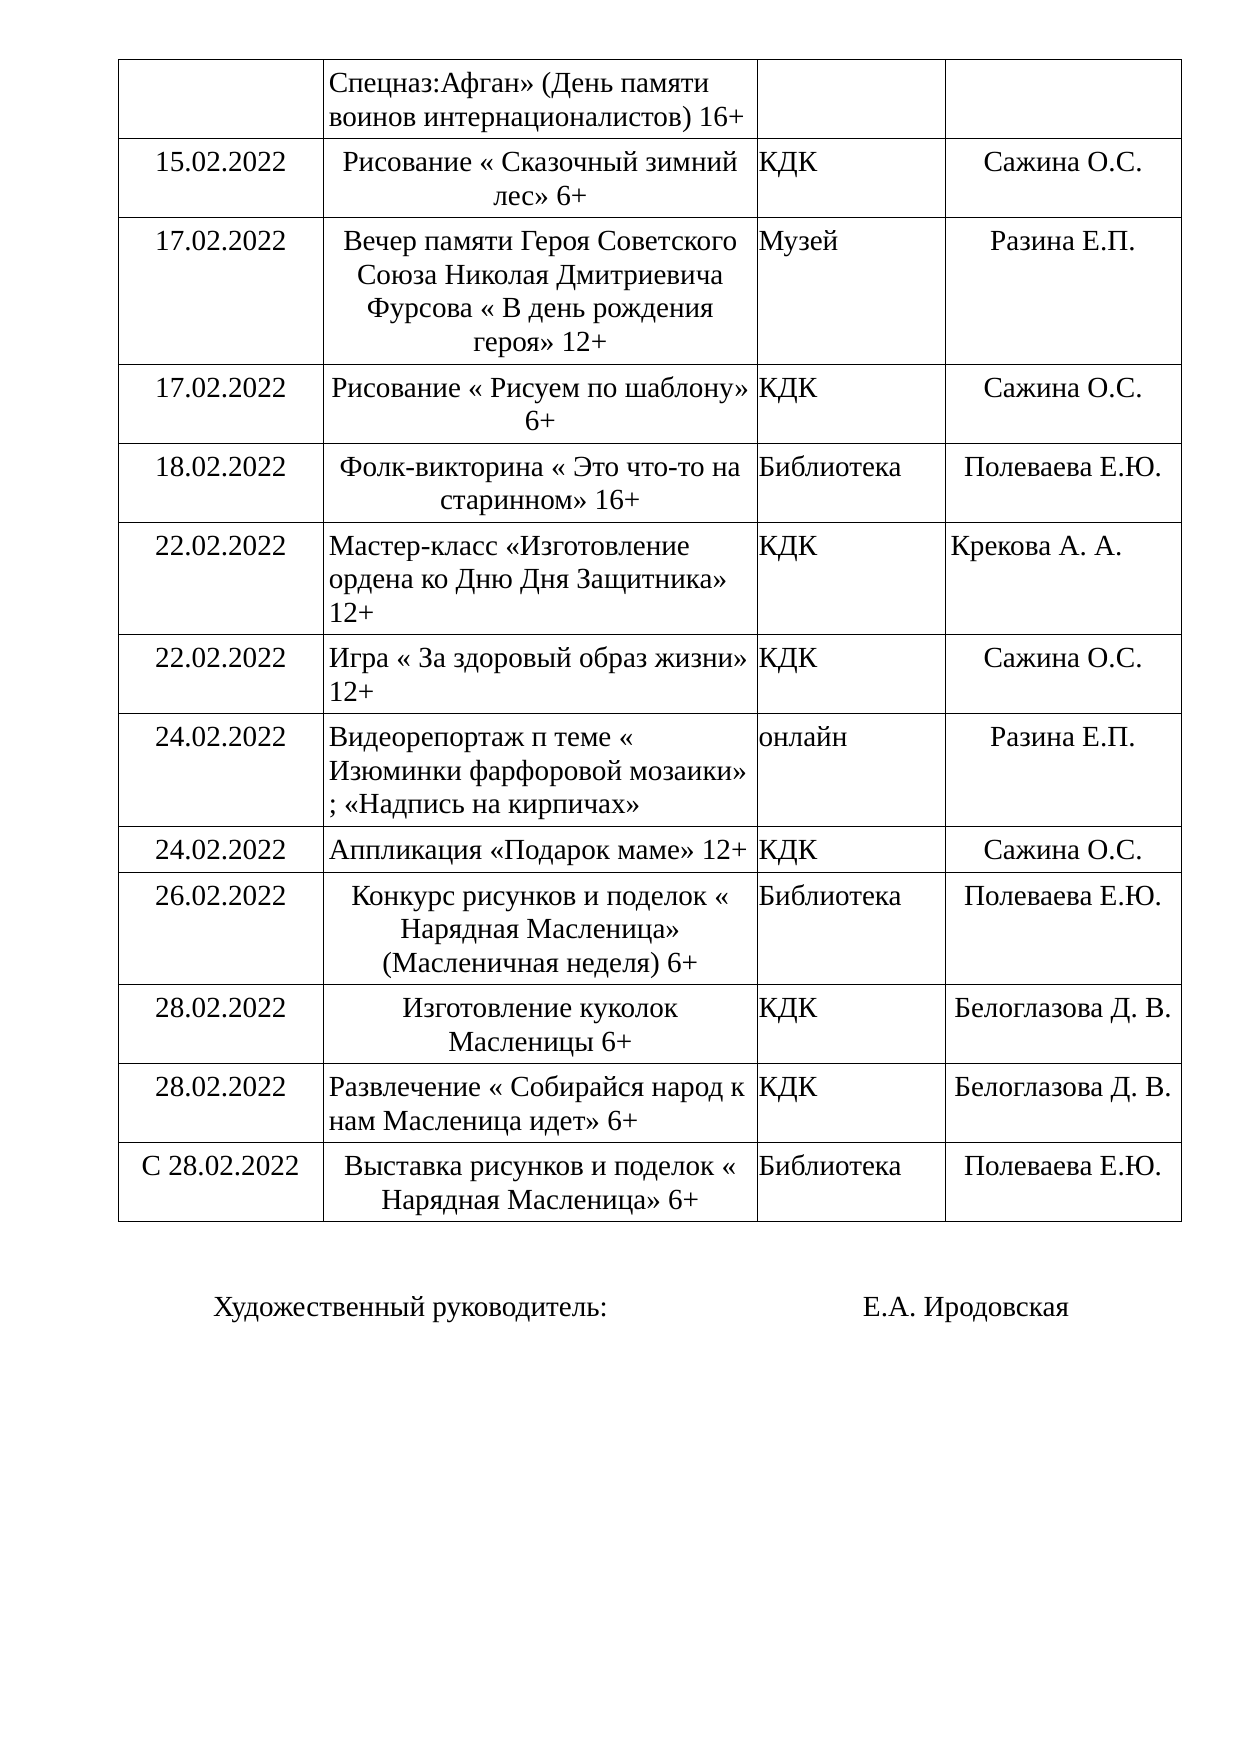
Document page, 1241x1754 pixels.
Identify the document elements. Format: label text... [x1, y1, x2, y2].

table_cell Белоглазова Д. В. [946, 1064, 1181, 1142]
table_cell Библиотека [758, 873, 945, 984]
table_cell Музей [758, 218, 945, 363]
table_cell КДК [758, 985, 945, 1063]
table_cell КДК [758, 635, 945, 713]
table_cell 17.02.2022 [119, 365, 323, 442]
text Художественный руководитель: Е.А. Иродовская [118, 1289, 1122, 1322]
table_cell Спецназ:Афган» (День памяти воинов интернационалистов) 16+ [324, 60, 757, 138]
table_cell 18.02.2022 [119, 444, 323, 522]
table_cell Рисование « Сказочный зимний лес» 6+ [324, 139, 757, 217]
table_cell КДК [758, 139, 945, 217]
table_cell Полеваева Е.Ю. [946, 444, 1181, 522]
table_cell 17.02.2022 [119, 218, 323, 363]
table_cell [946, 60, 1181, 138]
table_cell Аппликация «Подарок маме» 12+ [324, 827, 757, 871]
table_cell КДК [758, 365, 945, 442]
table_cell Рисование « Рисуем по шаблону» 6+ [324, 365, 757, 442]
table_cell Библиотека [758, 1143, 945, 1221]
table_cell КДК [758, 1064, 945, 1142]
table_cell 24.02.2022 [119, 714, 323, 826]
table_cell КДК [758, 523, 945, 634]
table_cell Библиотека [758, 444, 945, 522]
table_cell Сажина О.С. [946, 139, 1181, 217]
table_cell Изготовление куколок Масленицы 6+ [324, 985, 757, 1063]
table_cell Крекова А. А. [946, 523, 1181, 634]
table_cell Видеорепортаж п теме « Изюминки фарфоровой мозаики» ; «Надпись на кирпичах» [324, 714, 757, 826]
table_cell Выставка рисунков и поделок « Нарядная Масленица» 6+ [324, 1143, 757, 1221]
table_cell Конкурс рисунков и поделок « Нарядная Масленица» (Масленичная неделя) 6+ [324, 873, 757, 984]
table_cell Вечер памяти Героя Советского Союза Николая Дмитриевича Фурсова « В день рождения героя» 12+ [324, 218, 757, 363]
table_cell КДК [758, 827, 945, 871]
table_cell [758, 60, 945, 138]
table_cell Разина Е.П. [946, 714, 1181, 826]
table_cell Сажина О.С. [946, 827, 1181, 871]
table_cell 15.02.2022 [119, 139, 323, 217]
table_cell Мастер-класс «Изготовление ордена ко Дню Дня Защитника» 12+ [324, 523, 757, 634]
table_cell 28.02.2022 [119, 1064, 323, 1142]
table_cell 22.02.2022 [119, 635, 323, 713]
table_cell С 28.02.2022 [119, 1143, 323, 1221]
table_cell Сажина О.С. [946, 635, 1181, 713]
table_cell Игра « За здоровый образ жизни» 12+ [324, 635, 757, 713]
table_cell Сажина О.С. [946, 365, 1181, 442]
table_cell Развлечение « Собирайся народ к нам Масленица идет» 6+ [324, 1064, 757, 1142]
table_cell [119, 60, 323, 138]
table_cell Белоглазова Д. В. [946, 985, 1181, 1063]
table_cell Фолк-викторина « Это что-то на старинном» 16+ [324, 444, 757, 522]
table_cell Полеваева Е.Ю. [946, 1143, 1181, 1221]
table_cell 24.02.2022 [119, 827, 323, 871]
table_cell 28.02.2022 [119, 985, 323, 1063]
table_cell онлайн [758, 714, 945, 826]
table_cell Полеваева Е.Ю. [946, 873, 1181, 984]
table_cell 22.02.2022 [119, 523, 323, 634]
table_cell Разина Е.П. [946, 218, 1181, 363]
table_cell 26.02.2022 [119, 873, 323, 984]
